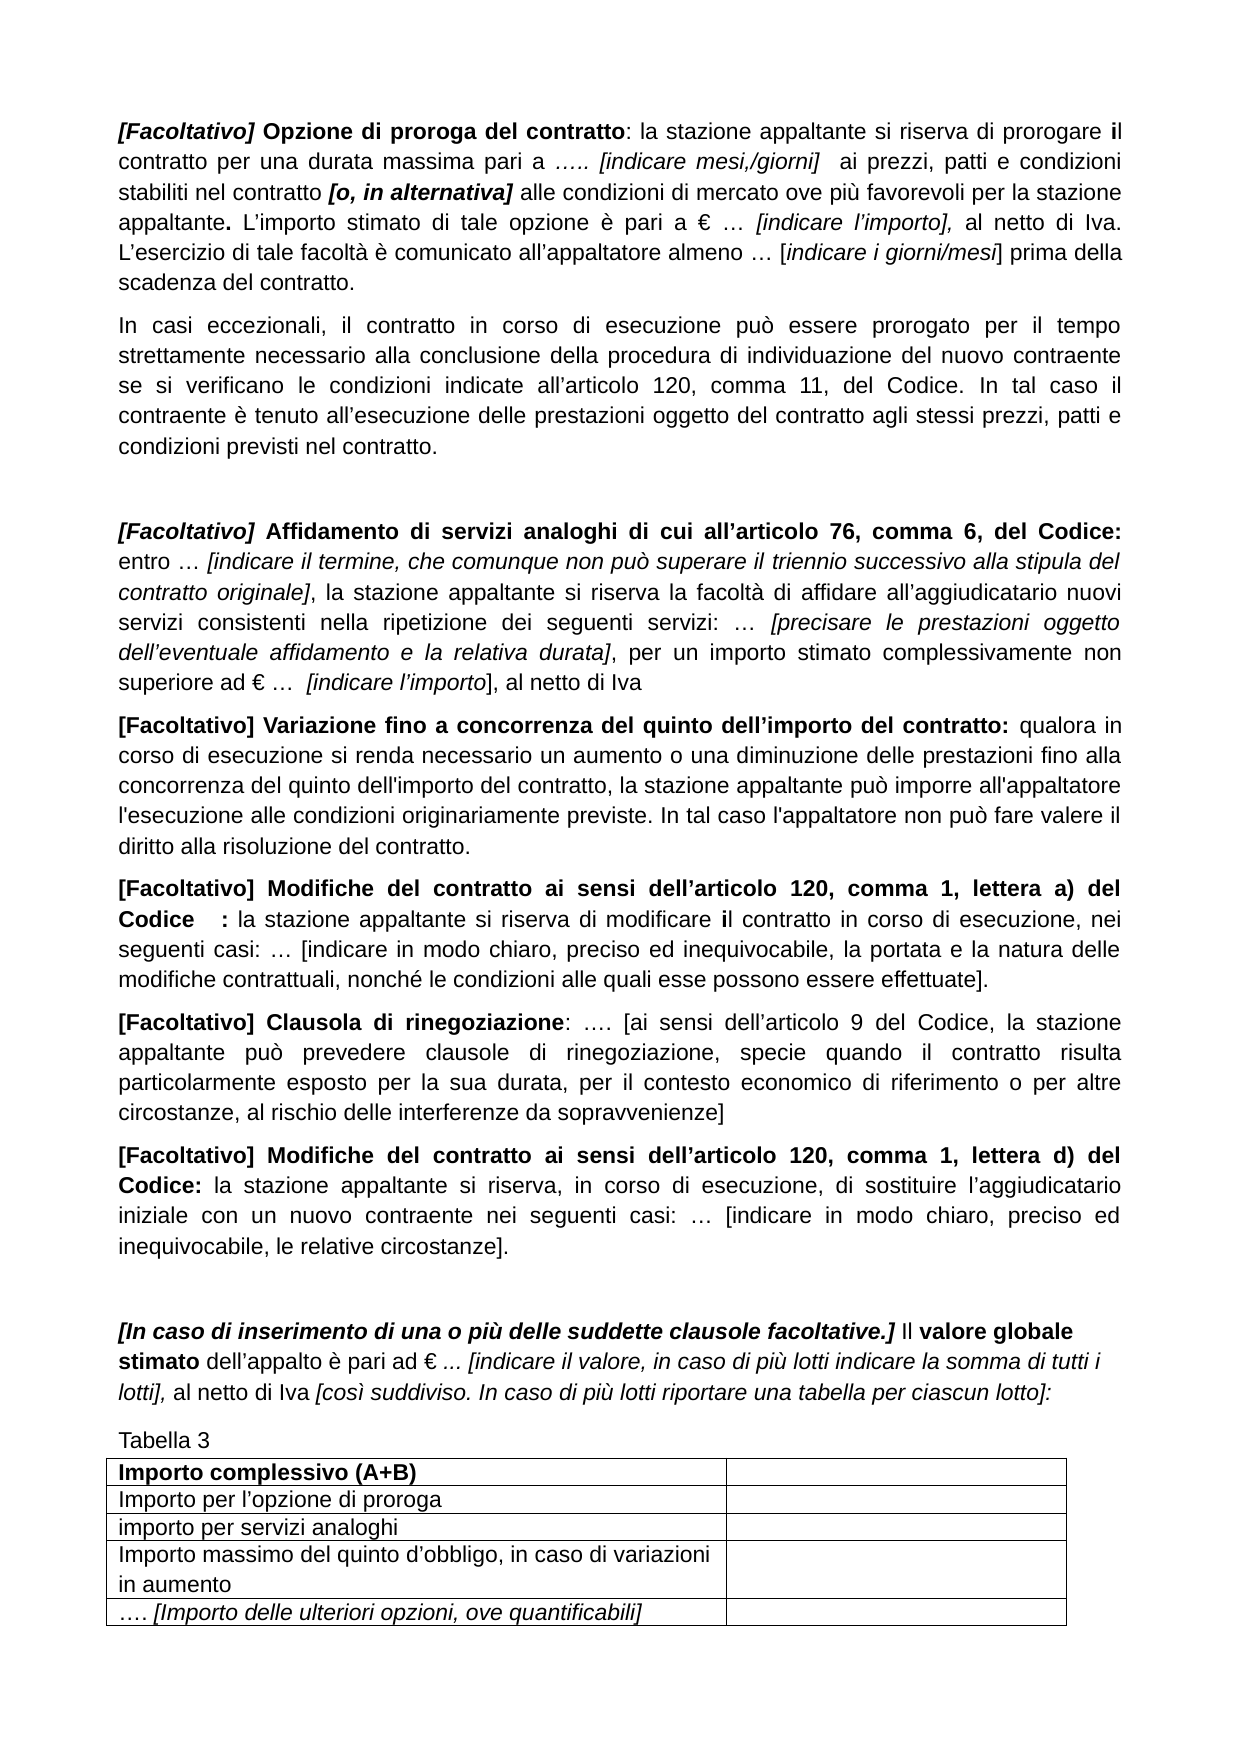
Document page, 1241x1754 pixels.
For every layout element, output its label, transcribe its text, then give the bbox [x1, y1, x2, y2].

text [Facoltativo] Modifiche del contratto ai sensi dell’articolo 120, comma 1, lettera a) del Codice : la stazione appaltante si riserva di modificare il contratto in corso di esecuzione, nei seguenti casi: … [indicare in modo chiaro, preciso ed inequivocabile, la portata e la natura delle modifiche contrattuali, nonché le condizioni alle quali esse possono essere effettuate]. [118, 875, 1122, 992]
text [Facoltativo] Clausola di rinegoziazione: …. [ai sensi dell’articolo 9 del Codice, la stazione appaltante può prevedere clausole di rinegoziazione, specie quando il contratto risulta particolarmente esposto per la sua durata, per il contesto economico di riferimento o per altre circostanze, al rischio delle interferenze da sopravvenienze] [118, 1009, 1122, 1126]
table_cell [727, 1486, 1066, 1512]
text Tabella 3 [118, 1427, 1122, 1454]
table_cell [727, 1541, 1066, 1597]
text [Facoltativo] Opzione di proroga del contratto: la stazione appaltante si riserva di prorogare il contratto per una durata massima pari a ….. [indicare mesi,/giorni] ai prezzi, patti e condizioni stabiliti nel contratto [o, in alternativa] alle condizioni di mercato ove più favorevoli per la stazione appaltante. L’importo stimato di tale opzione è pari a € … [indicare l’importo], al netto di Iva. L’esercizio di tale facoltà è comunicato all’appaltatore almeno … [indicare i giorni/mesi] prima della scadenza del contratto. [118, 118, 1122, 296]
table_cell Importo per l’opzione di proroga [107, 1486, 726, 1512]
table_cell Importo massimo del quinto d’obbligo, in caso di variazioni in aumento [107, 1541, 726, 1597]
table_cell [727, 1599, 1066, 1625]
table_cell [727, 1514, 1066, 1540]
table_cell …. [Importo delle ulteriori opzioni, ove quantificabili] [107, 1599, 726, 1625]
text [Facoltativo] Affidamento di servizi analoghi di cui all’articolo 76, comma 6, del Codice: entro … [indicare il termine, che comunque non può superare il triennio successivo alla stipula del contratto originale], la stazione appaltante si riserva la facoltà di affidare all’aggiudicatario nuovi servizi consistenti nella ripetizione dei seguenti servizi: … [precisare le prestazioni oggetto dell’eventuale affidamento e la relativa durata], per un importo stimato complessivamente non superiore ad € … [indicare l’importo], al netto di Iva [118, 518, 1122, 696]
table_cell importo per servizi analoghi [107, 1514, 726, 1540]
text [Facoltativo] Variazione fino a concorrenza del quinto dell’importo del contratto: qualora in corso di esecuzione si renda necessario un aumento o una diminuzione delle prestazioni fino alla concorrenza del quinto dell'importo del contratto, la stazione appaltante può imporre all'appaltatore l'esecuzione alle condizioni originariamente previste. In tal caso l'appaltatore non può fare valere il diritto alla risoluzione del contratto. [118, 712, 1122, 859]
text [Facoltativo] Modifiche del contratto ai sensi dell’articolo 120, comma 1, lettera d) del Codice: la stazione appaltante si riserva, in corso di esecuzione, di sostituire l’aggiudicatario iniziale con un nuovo contraente nei seguenti casi: … [indicare in modo chiaro, preciso ed inequivocabile, le relative circostanze]. [118, 1142, 1122, 1259]
table_header [727, 1459, 1066, 1485]
text [In caso di inserimento di una o più delle suddette clausole facoltative.] Il valore globale stimato dell’appalto è pari ad € ... [indicare il valore, in caso di più lotti indicare la somma di tutti i lotti], al netto di Iva [così suddiviso. In caso di più lotti riportare una tabella per ciascun lotto]: [118, 1318, 1122, 1405]
table_header Importo complessivo (A+B) [107, 1459, 726, 1485]
text In casi eccezionali, il contratto in corso di esecuzione può essere prorogato per il tempo strettamente necessario alla conclusione della procedura di individuazione del nuovo contraente se si verificano le condizioni indicate all’articolo 120, comma 11, del Codice. In tal caso il contraente è tenuto all’esecuzione delle prestazioni oggetto del contratto agli stessi prezzi, patti e condizioni previsti nel contratto. [118, 312, 1122, 459]
